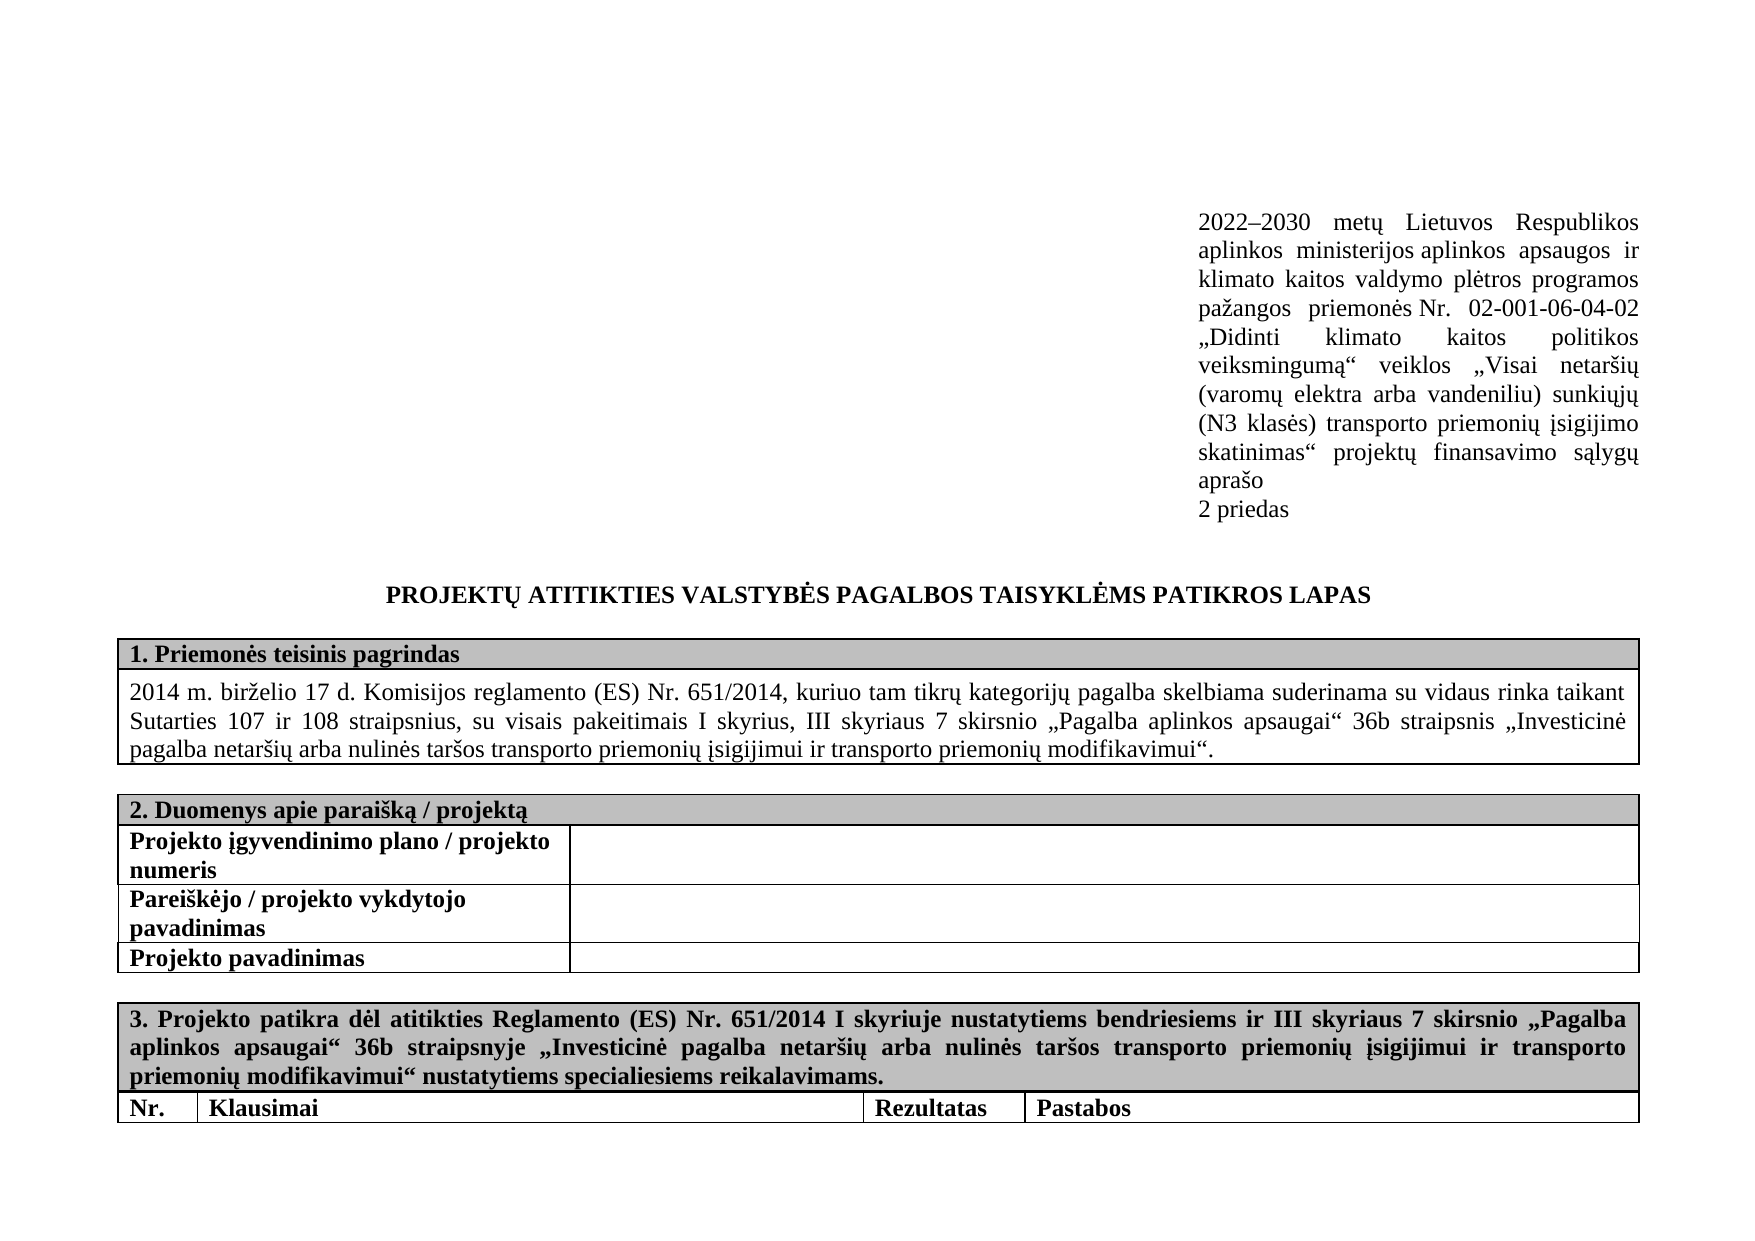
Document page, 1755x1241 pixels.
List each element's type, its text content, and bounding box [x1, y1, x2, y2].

table_cell [571, 826, 1638, 883]
table_cell Projekto įgyvendinimo plano / projekto numeris [119, 826, 569, 883]
table_cell [571, 943, 1638, 972]
table_cell Klausimai [198, 1093, 863, 1122]
text 2022–2030 metų Lietuvos Respublikos aplinkos ministerijos aplinkos apsaugos ir klimato kaitos valdymo plėtros programos pažangos priemonės Nr. 02-001-06-04-02 „Didinti klimato kaitos politikos veiksmingumą“ veiklos „Visai netaršių (varomų elektra arba vandeniliu) sunkiųjų (N3 klasės) transporto priemonių įsigijimo skatinimas“ projektų finansavimo sąlygų aprašo [1198, 207, 1639, 494]
table_cell [571, 885, 1639, 942]
table_cell Pastabos [1026, 1093, 1638, 1122]
table_header 3. Projekto patikra dėl atitikties Reglamento (ES) Nr. 651/2014 I skyriuje nustatytiems bendriesiems ir III skyriaus 7 skirsnio „Pagalba aplinkos apsaugai“ 36b straipsnyje „Investicinė pagalba netaršių arba nulinės taršos transporto priemonių įsigijimui ir transporto priemonių modifikavimui“ nustatytiems specialiesiems reikalavimams. [119, 1004, 1638, 1090]
table_cell Rezultatas [864, 1093, 1024, 1122]
table_cell 2014 m. birželio 17 d. Komisijos reglamento (ES) Nr. 651/2014, kuriuo tam tikrų kategorijų pagalba skelbiama suderinama su vidaus rinka taikant Sutarties 107 ir 108 straipsnius, su visais pakeitimais I skyrius, III skyriaus 7 skirsnio „Pagalba aplinkos apsaugai“ 36b straipsnis „Investicinė pagalba netaršių arba nulinės taršos transporto priemonių įsigijimui ir transporto priemonių modifikavimui“. [119, 670, 1638, 763]
table_cell Projekto pavadinimas [119, 943, 569, 972]
table_header 2. Duomenys apie paraišką / projektą [119, 795, 1638, 824]
text 2 priedas [1198, 494, 1639, 523]
table_cell Pareiškėjo / projekto vykdytojo pavadinimas [119, 885, 569, 942]
text PROJEKTŲ ATITIKTIES VALSTYBĖS PAGALBOS TAISYKLĖMS PATIKROS LAPAS [118, 580, 1639, 609]
table_cell Nr. [119, 1093, 197, 1122]
table_header 1. Priemonės teisinis pagrindas [119, 640, 1638, 668]
